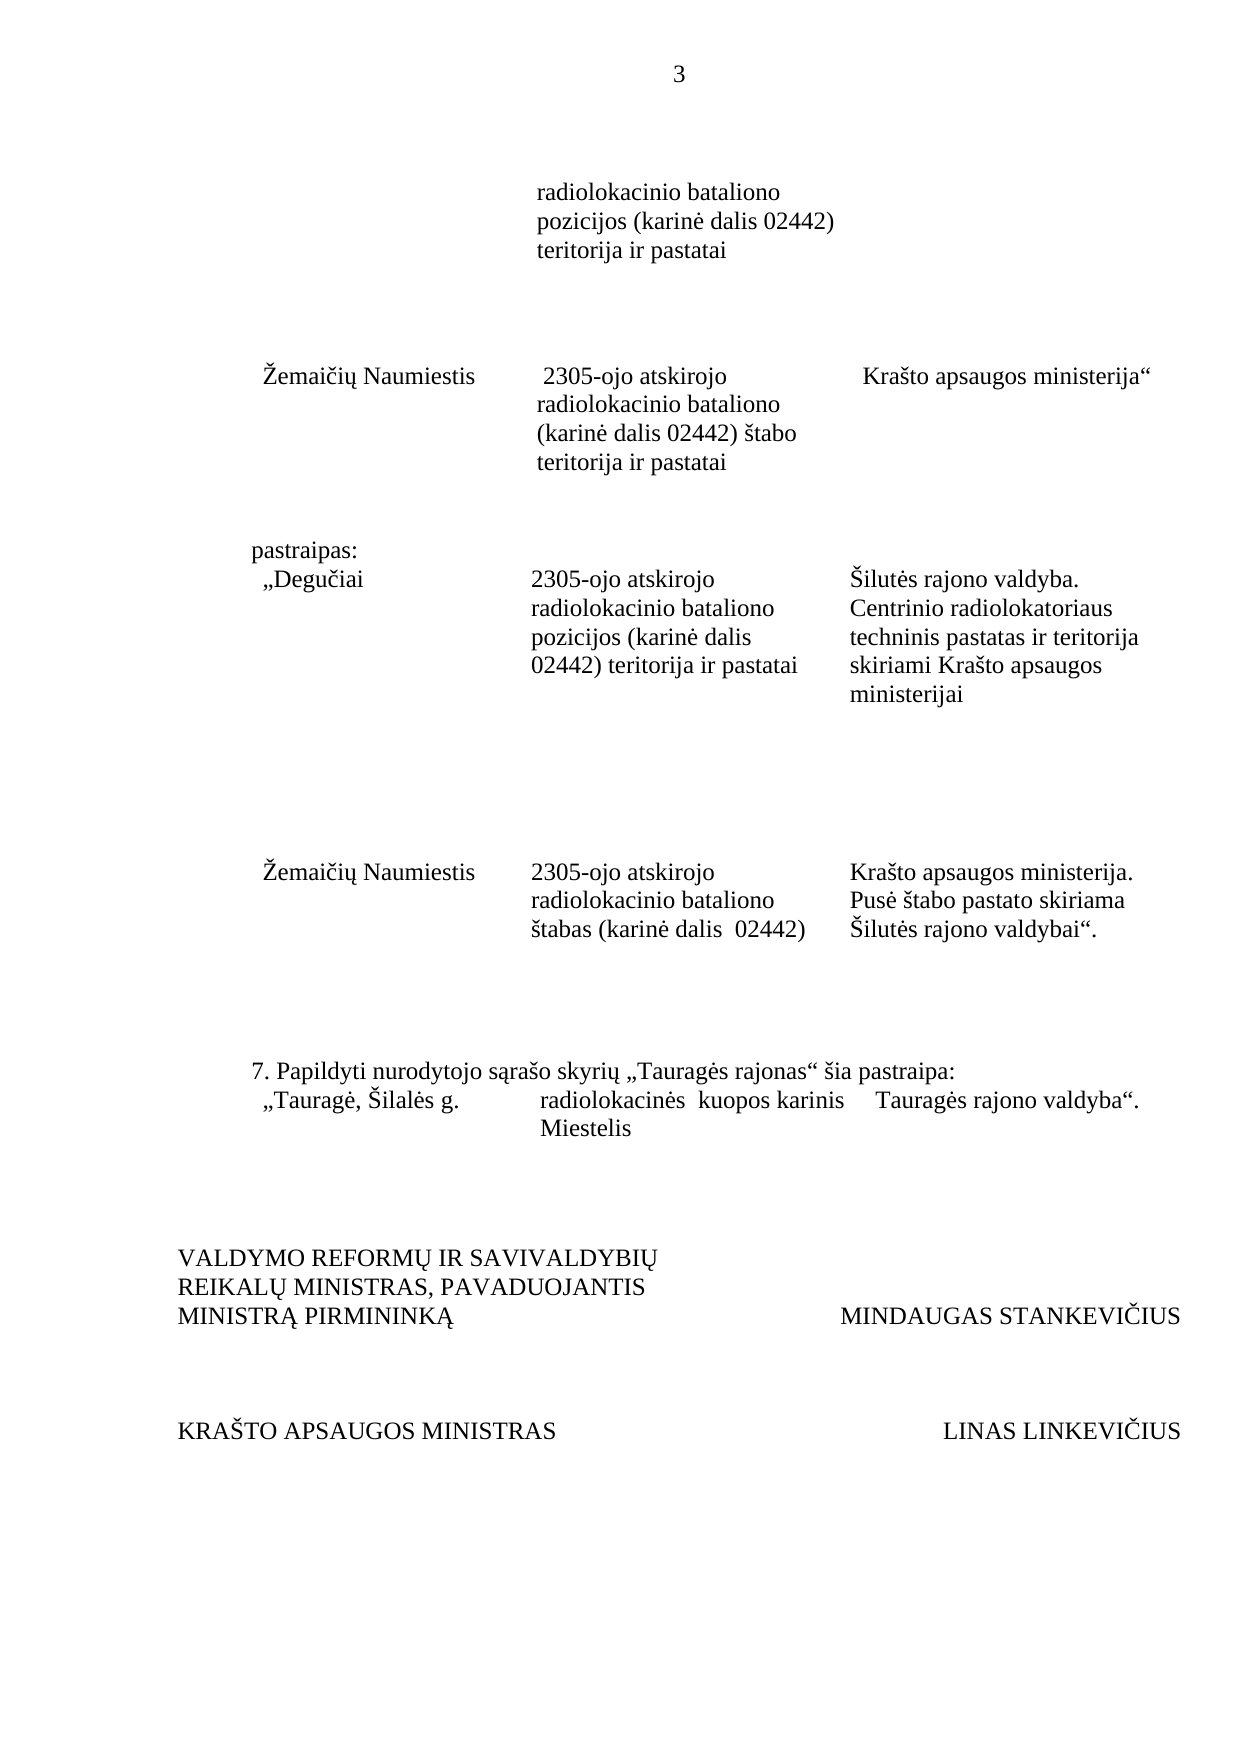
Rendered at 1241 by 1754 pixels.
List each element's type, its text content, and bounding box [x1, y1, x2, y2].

table_cell Žemaičių Naumiestis [177, 361, 525, 507]
table_header radiolokacinio bataliono pozicijos (karinė dalis 02442) teritorija ir pastatai [525, 177, 851, 361]
table_header [177, 177, 525, 361]
table_header „Tauragė, Šilalės g. [177, 1085, 528, 1157]
table_header „Degučiai [177, 564, 519, 857]
table_header [851, 177, 1181, 361]
table_header radiolokacinės kuopos karinis Miestelis [529, 1085, 864, 1157]
table_cell Žemaičių Naumiestis [177, 857, 519, 1027]
text MINISTRĄ PIRMININKĄ MINDAUGAS STANKEVIČIUS [177, 1301, 1181, 1329]
text pastraipas: [177, 535, 1181, 564]
table_cell Krašto apsaugos ministerija“ [851, 361, 1181, 507]
table_header 2305-ojo atskirojo radiolokacinio bataliono pozicijos (karinė dalis 02442) teritorija ir pastatai [520, 564, 838, 857]
table_header Tauragės rajono valdyba“. [864, 1085, 1181, 1157]
table_header Šilutės rajono valdyba. Centrinio radiolokatoriaus techninis pastatas ir teritorija skiriami Krašto apsaugos ministerijai [838, 564, 1181, 857]
table_cell Krašto apsaugos ministerija. Pusė štabo pastato skiriama Šilutės rajono valdybai“. [838, 857, 1181, 1027]
text VALDYMO REFORMŲ IR SAVIVALDYBIŲ [177, 1243, 1181, 1272]
text 7. Papildyti nurodytojo sąrašo skyrių „Tauragės rajonas“ šia pastraipa: [177, 1056, 1181, 1085]
text KRAŠTO APSAUGOS MINISTRAS LINAS LINKEVIČIUS [177, 1416, 1181, 1444]
table_cell 2305-ojo atskirojo radiolokacinio bataliono (karinė dalis 02442) štabo teritorija ir pastatai [525, 361, 851, 507]
text REIKALŲ MINISTRAS, PAVADUOJANTIS [177, 1272, 1181, 1301]
table_cell 2305-ojo atskirojo radiolokacinio bataliono štabas (karinė dalis 02442) [520, 857, 838, 1027]
